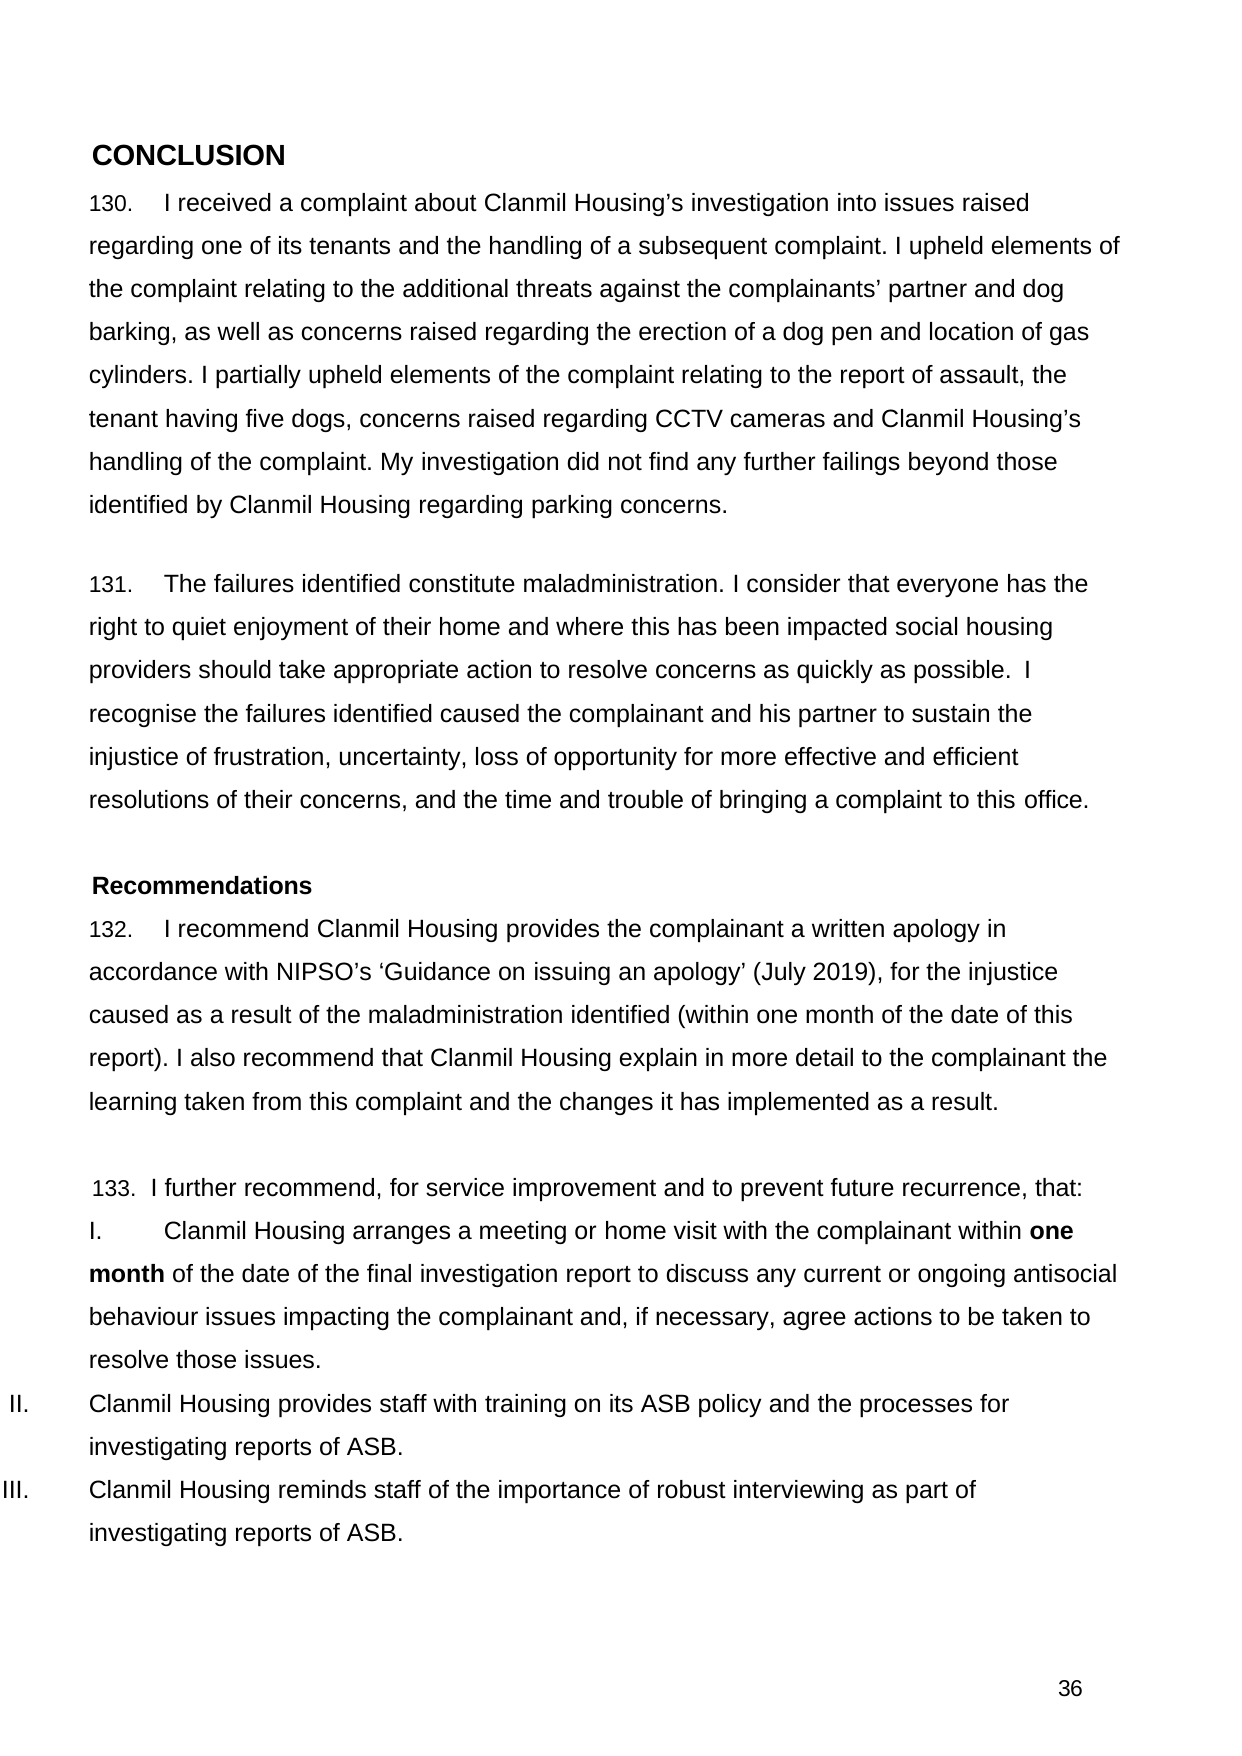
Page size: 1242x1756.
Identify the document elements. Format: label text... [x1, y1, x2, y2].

list The failures identified constitute maladministration. I consider that everyone has the right to quiet enjoyment of their home and where this has been impacted social housing providers should take appropriate action to resolve concerns as quickly as possible. I recognise the failures identified caused the complainant and his partner to sustain the injustice of frustration, uncertainty, loss of opportunity for more effective and efficient resolutions of their concerns, and the time and trouble of bringing a complaint to this office. [88, 569, 1128, 813]
list I recommend Clanmil Housing provides the complainant a written apology in accordance with NIPSO’s ‘Guidance on issuing an apology’ (July 2019), for the injustice caused as a result of the maladministration identified (within one month of the date of this report). I also recommend that Clanmil Housing explain in more detail to the complainant the learning taken from this complaint and the changes it has implemented as a result. [88, 914, 1130, 1115]
subtitle CONCLUSION [92, 138, 1138, 171]
list Clanmil Housing provides staff with training on its ASB policy and the processes for investigating reports of ASB. [9, 1389, 1127, 1461]
list I received a complaint about Clanmil Housing’s investigation into issues raised regarding one of its tenants and the handling of a subsequent complaint. I upheld elements of the complaint relating to the additional threats against the complainants’ partner and dog barking, as well as concerns raised regarding the erection of a dog pen and location of gas cylinders. I partially upheld elements of the complaint relating to the report of assault, the tenant having five dogs, concerns raised regarding CCTV cameras and Clanmil Housing’s handling of the complaint. My investigation did not find any further failings beyond those identified by Clanmil Housing regarding parking concerns. [88, 188, 1130, 519]
list Clanmil Housing arranges a meeting or home visit with the complainant within one month of the date of the final investigation report to discuss any current or ongoing antisocial behaviour issues impacting the complainant and, if necessary, agree actions to be taken to resolve those issues. [88, 1216, 1128, 1374]
subtitle Recommendations [92, 871, 1138, 900]
list I further recommend, for service improvement and to prevent future recurrence, that: [92, 1173, 1138, 1202]
list Clanmil Housing reminds staff of the importance of robust interviewing as part of investigating reports of ASB. [2, 1475, 1093, 1547]
